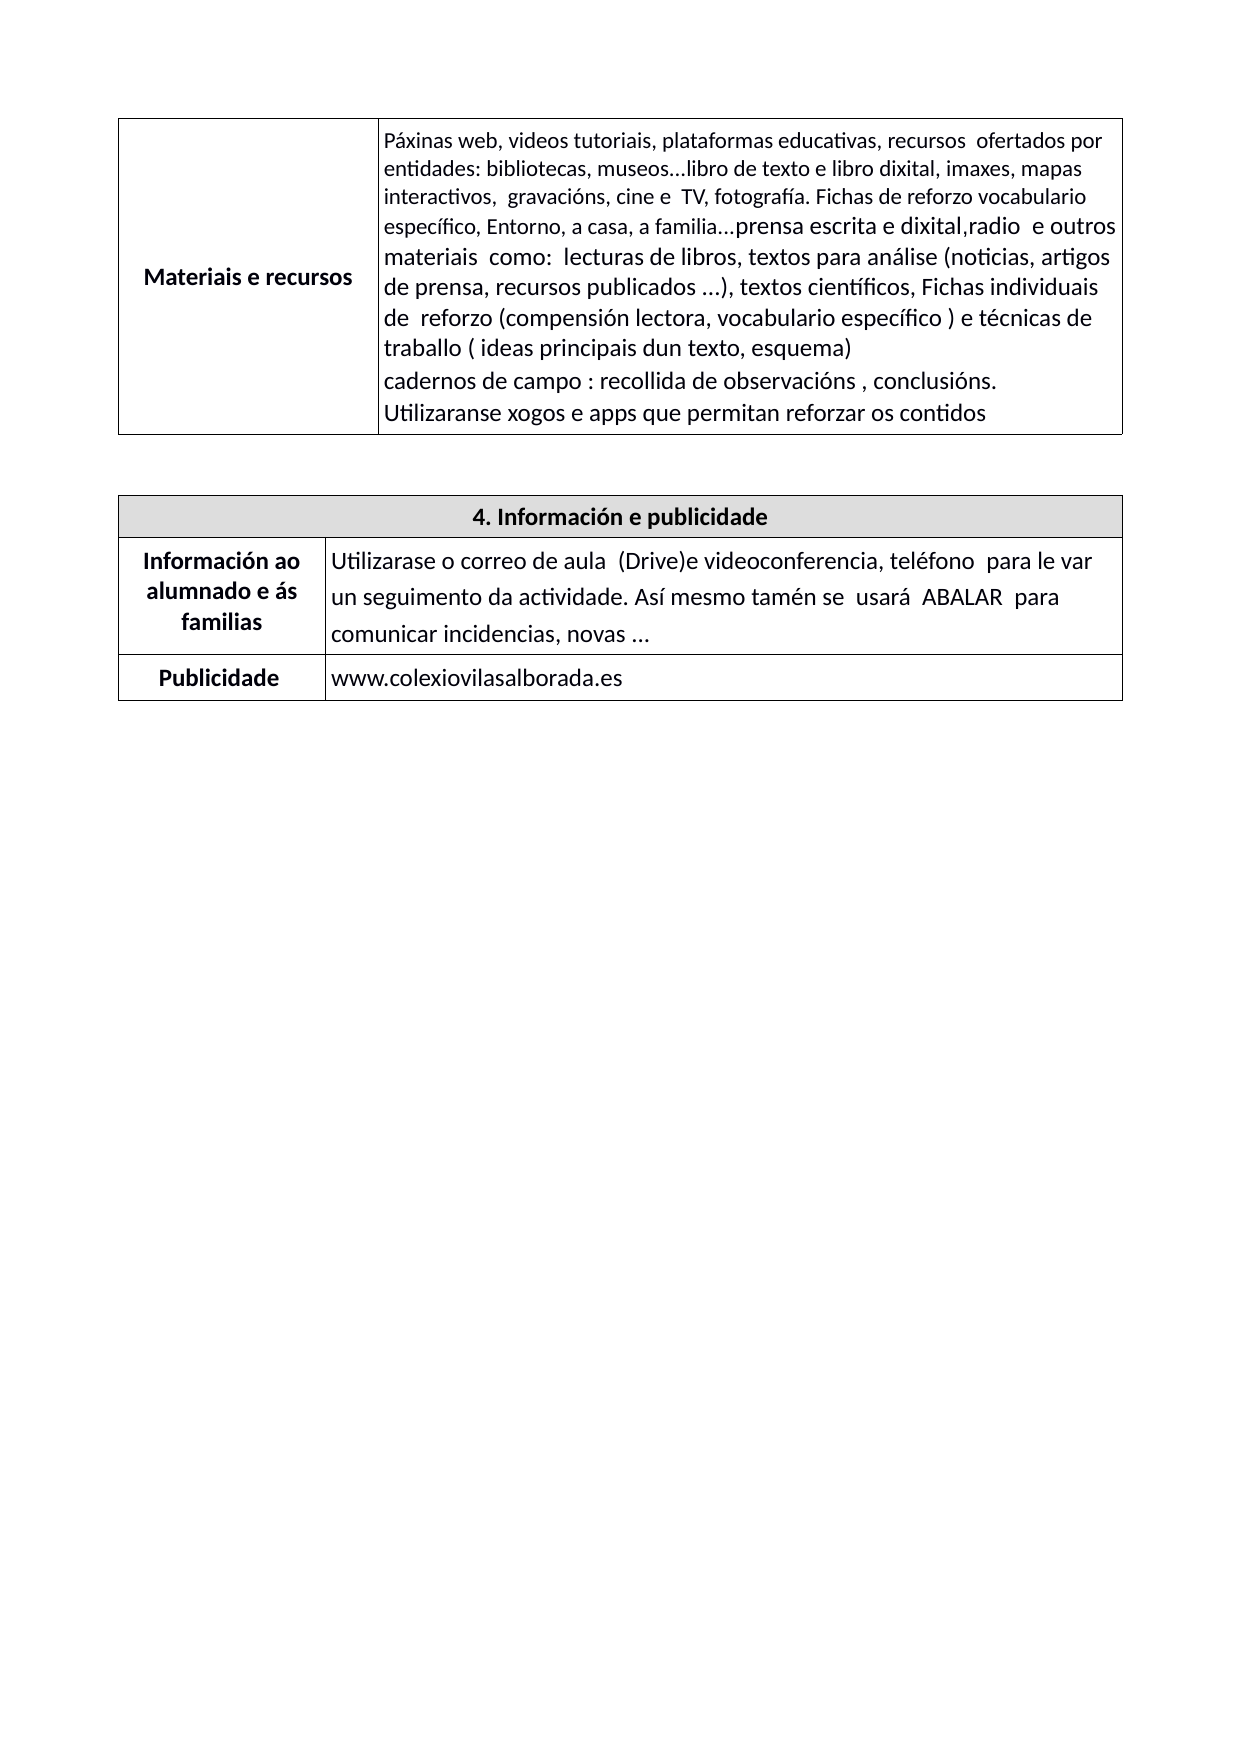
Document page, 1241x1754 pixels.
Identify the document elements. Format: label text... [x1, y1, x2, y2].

table_cell www.colexiovilasalborada.es [326, 655, 1122, 700]
table_header Páxinas web, videos tutoriais, plataformas educativas, recursos ofertados por entidades: bibliotecas, museos...libro de texto e libro dixital, imaxes, mapas interactivos, gravacións, cine e TV, fotografía. Fichas de reforzo vocabulario específico, Entorno, a casa, a familia...prensa escrita e dixital,radio e outros materiais como: lecturas de libros, textos para análise (noticias, artigos de prensa, recursos publicados ...), textos científicos, Fichas individuais de reforzo (compensión lectora, vocabulario específico ) e técnicas de traballo ( ideas principais dun texto, esquema) cadernos de campo : recollida de observacións , conclusións. Utilizaranse xogos e apps que permitan reforzar os contidos [379, 119, 1122, 434]
table_cell Información ao alumnado e ás familias [119, 538, 325, 654]
table_cell Utilizarase o correo de aula (Drive)e videoconferencia, teléfono para le var un seguimento da actividade. Así mesmo tamén se usará ABALAR para comunicar incidencias, novas ... [326, 538, 1122, 654]
table_header Materiais e recursos [119, 119, 378, 434]
table_cell Publicidade [119, 655, 325, 700]
table_header 4. Información e publicidade [119, 496, 1122, 537]
